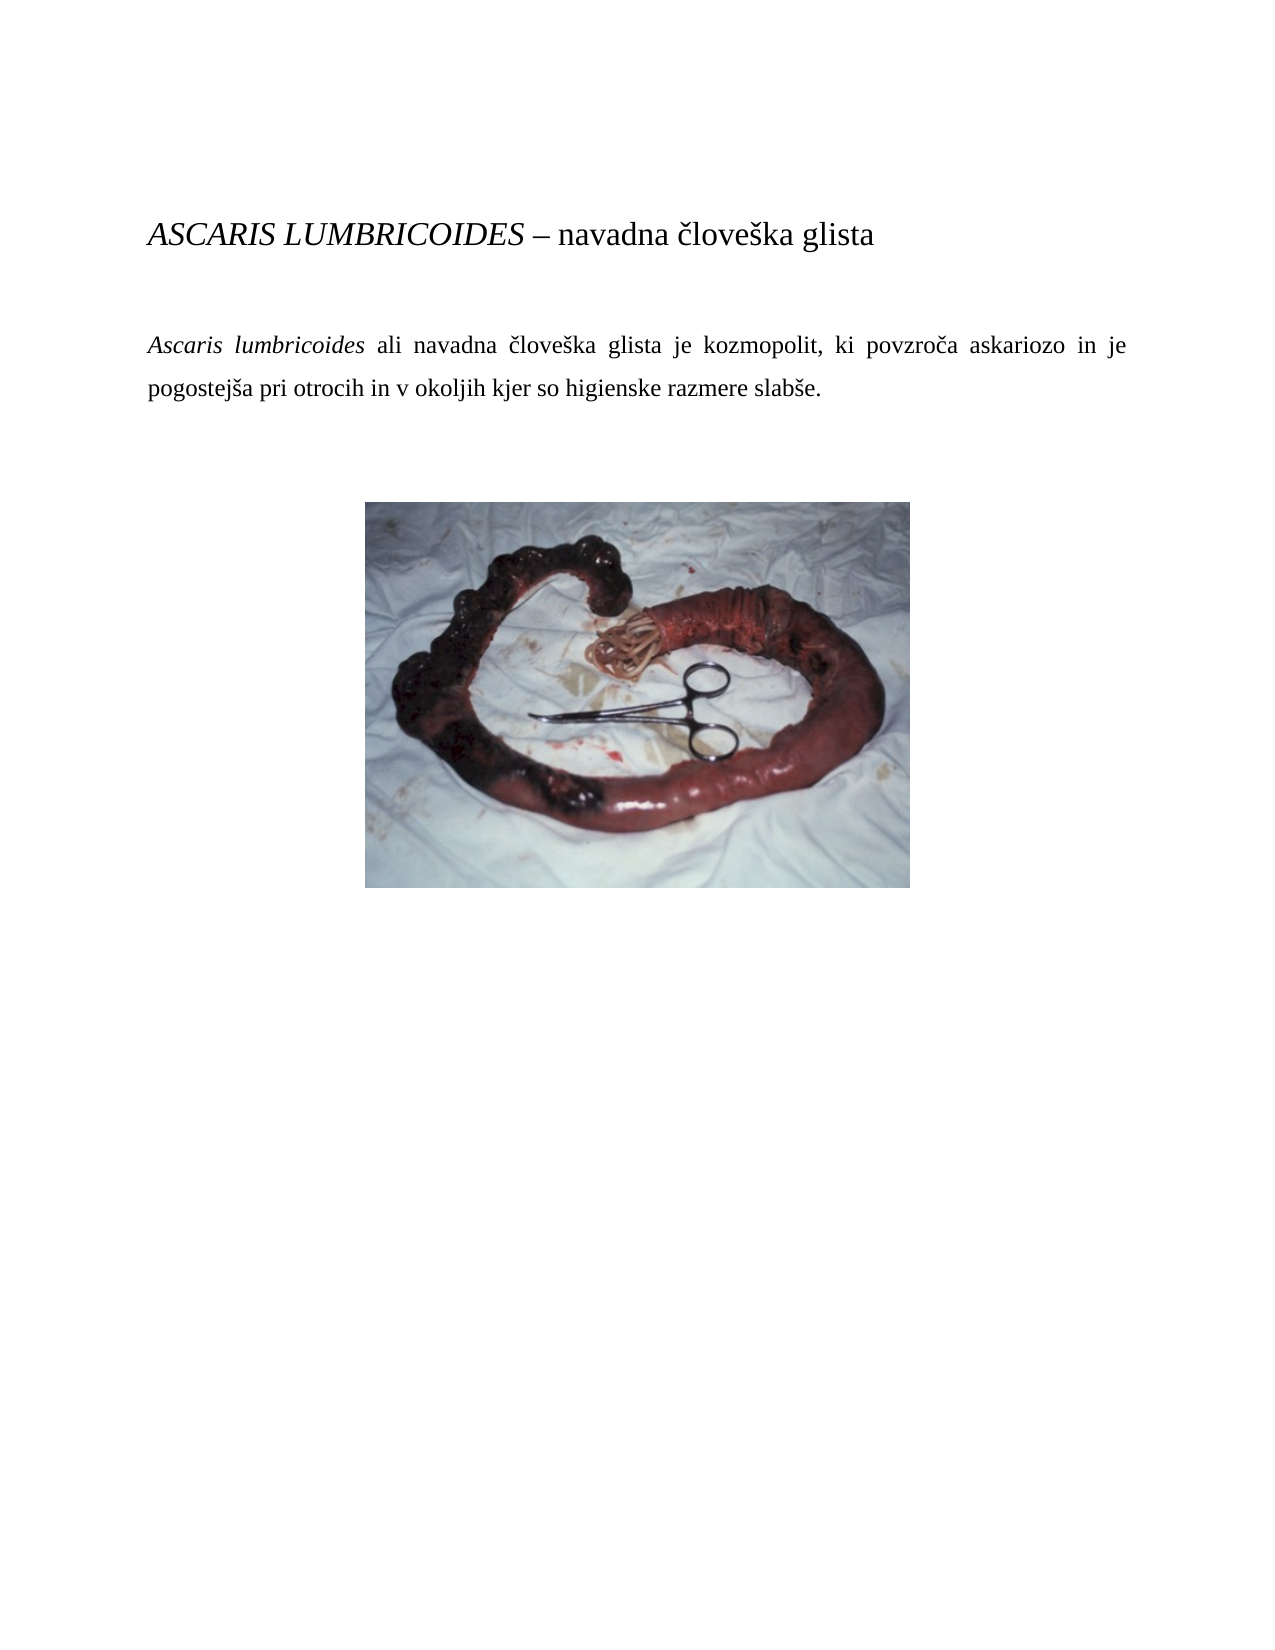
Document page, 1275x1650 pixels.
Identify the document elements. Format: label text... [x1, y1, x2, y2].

text ASCARIS LUMBRICOIDES – navadna človeška glista [148, 215, 1127, 253]
picture [365, 502, 910, 888]
text Ascaris lumbricoides ali navadna človeška glista je kozmopolit, ki povzroča askariozo in je pogostejša pri otrocih in v okoljih kjer so higienske razmere slabše. [148, 330, 1127, 402]
